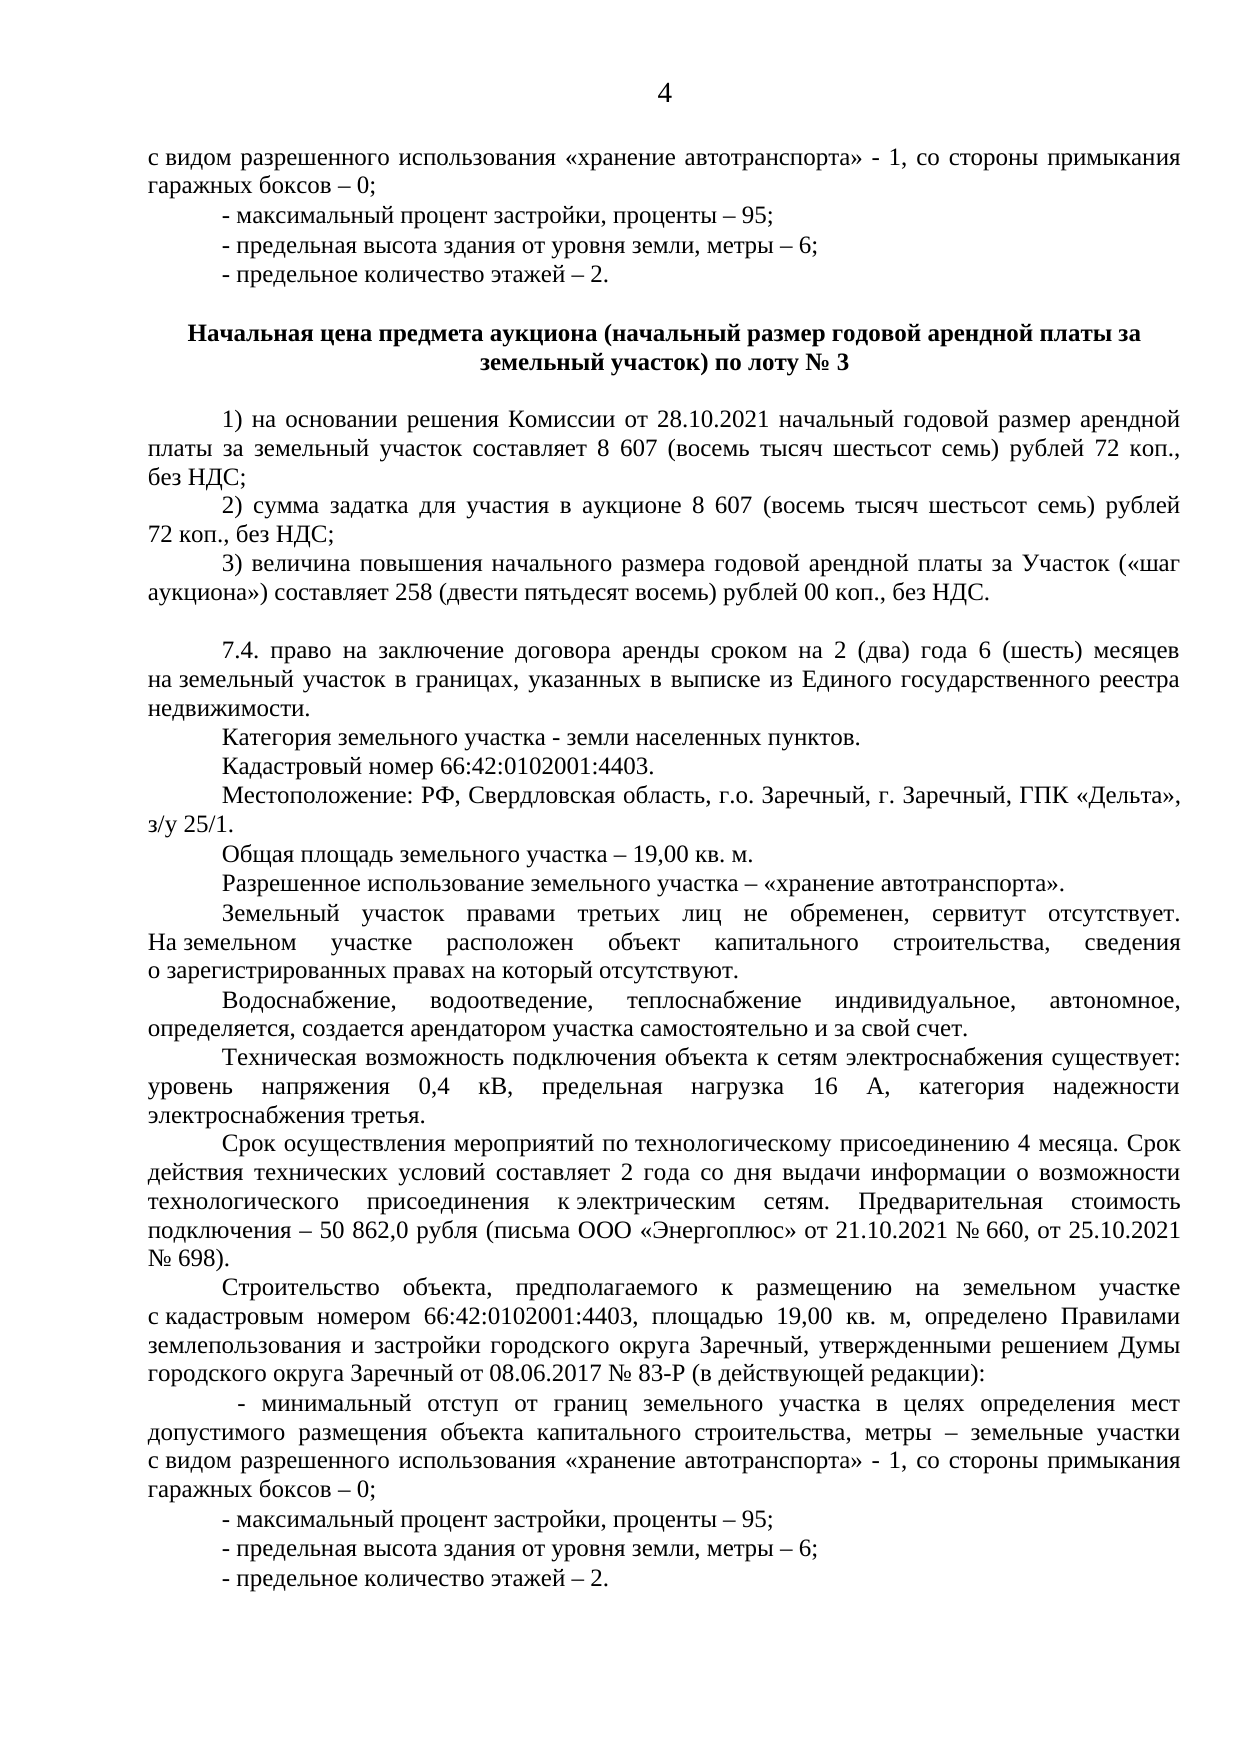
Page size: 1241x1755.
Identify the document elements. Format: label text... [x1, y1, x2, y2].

text с видом разрешенного использования «хранение автотранспорта» - 1, со стороны примыкания гаражных боксов – 0; [148, 142, 1181, 200]
text 1) на основании решения Комиссии от 28.10.2021 начальный годовой размер арендной платы за земельный участок составляет 8 607 (восемь тысяч шестьсот семь) рублей 72 коп., без НДС; [148, 404, 1181, 491]
text Общая площадь земельного участка – 19,00 кв. м. [148, 839, 1181, 868]
text - максимальный процент застройки, проценты – 95; [148, 201, 1181, 229]
text Кадастровый номер 66:42:0102001:4403. [148, 752, 1181, 781]
text Земельный участок правами третьих лиц не обременен, сервитут отсутствует. На земельном участке расположен объект капитального строительства, сведения о зарегистрированных правах на который отсутствуют. [148, 898, 1181, 985]
text - минимальный отступ от границ земельного участка в целях определения мест допустимого размещения объекта капитального строительства, метры – земельные участки с видом разрешенного использования «хранение автотранспорта» - 1, со стороны примыкания гаражных боксов – 0; [148, 1388, 1181, 1503]
text Начальная цена предмета аукциона (начальный размер годовой арендной платы за земельный участок) по лоту № 3 [148, 318, 1181, 376]
text 2) сумма задатка для участия в аукционе 8 607 (восемь тысяч шестьсот семь) рублей 72 коп., без НДС; [148, 491, 1181, 548]
text - максимальный процент застройки, проценты – 95; [148, 1504, 1181, 1533]
text Срок осуществления мероприятий по технологическому присоединению 4 месяца. Срок действия технических условий составляет 2 года со дня выдачи информации о возможности технологического присоединения к электрическим сетям. Предварительная стоимость подключения – 50 862,0 рубля (письма ООО «Энергоплюс» от 21.10.2021 № 660, от 25.10.2021 № 698). [148, 1128, 1181, 1272]
text Категория земельного участка - земли населенных пунктов. [148, 722, 1181, 751]
text - предельное количество этажей – 2. [148, 260, 1181, 288]
text Водоснабжение, водоотведение, теплоснабжение индивидуальное, автономное, определяется, создается арендатором участка самостоятельно и за свой счет. [148, 985, 1181, 1042]
text - предельное количество этажей – 2. [148, 1563, 1181, 1592]
text Строительство объекта, предполагаемого к размещению на земельном участке с кадастровым номером 66:42:0102001:4403, площадью 19,00 кв. м, определено Правилами землепользования и застройки городского округа Заречный, утвержденными решением Думы городского округа Заречный от 08.06.2017 № 83-Р (в действующей редакции): [148, 1272, 1181, 1387]
text - предельная высота здания от уровня земли, метры – 6; [148, 1534, 1181, 1563]
text Техническая возможность подключения объекта к сетям электроснабжения существует: уровень напряжения 0,4 кВ, предельная нагрузка 16 А, категория надежности электроснабжения третья. [148, 1042, 1181, 1128]
text 7.4. право на заключение договора аренды сроком на 2 (два) года 6 (шесть) месяцев на земельный участок в границах, указанных в выписке из Единого государственного реестра недвижимости. [148, 635, 1181, 721]
text Местоположение: РФ, Свердловская область, г.о. Заречный, г. Заречный, ГПК «Дельта», з/у 25/1. [148, 781, 1181, 838]
text Разрешенное использование земельного участка – «хранение автотранспорта». [148, 869, 1181, 897]
text 3) величина повышения начального размера годовой арендной платы за Участок («шаг аукциона») составляет 258 (двести пятьдесят восемь) рублей 00 коп., без НДС. [148, 548, 1181, 606]
text - предельная высота здания от уровня земли, метры – 6; [148, 230, 1181, 259]
